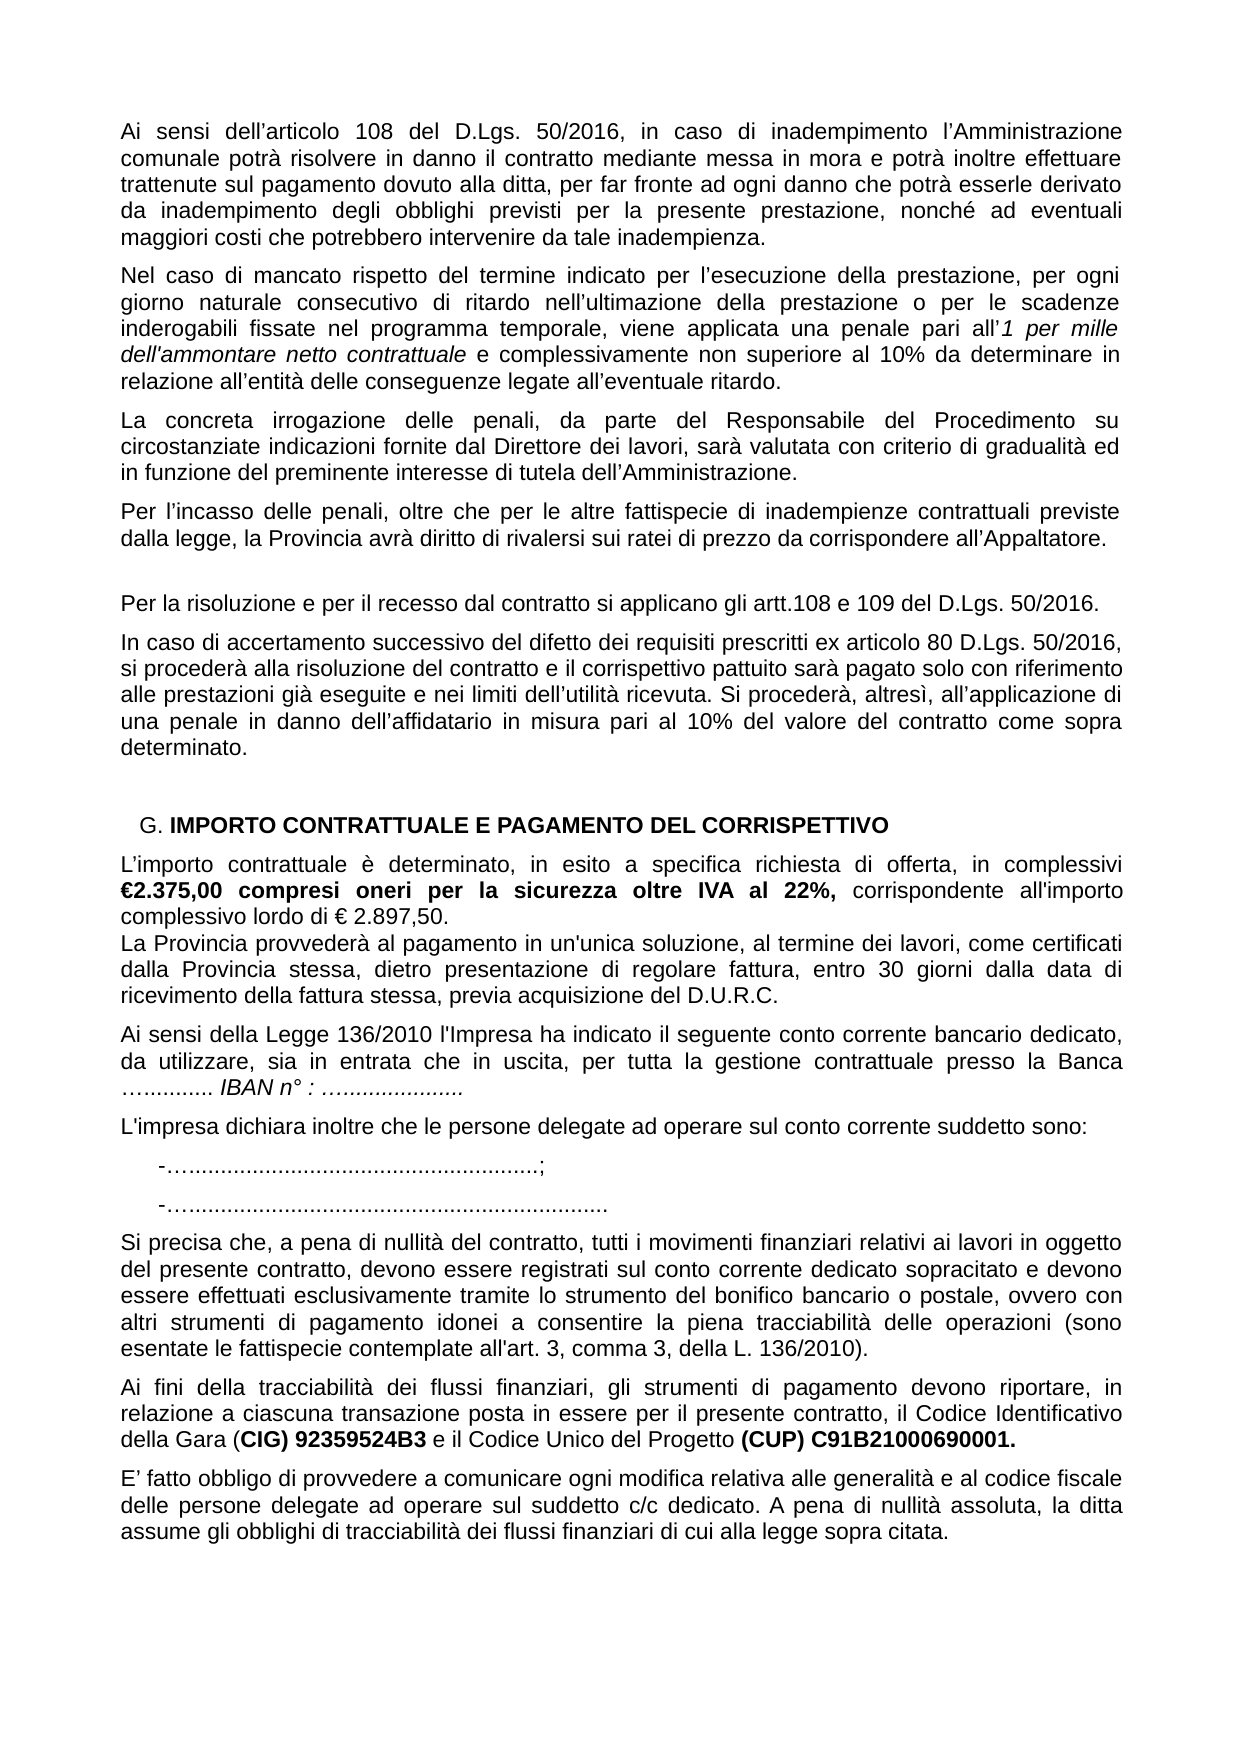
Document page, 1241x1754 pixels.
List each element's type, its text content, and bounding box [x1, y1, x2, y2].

text L’importo contrattuale è determinato, in esito a specifica richiesta di offerta, in complessivi €2.375,00 compresi oneri per la sicurezza oltre IVA al 22%, corrispondente all'importo complessivo lordo di € 2.897,50. [120, 851, 1123, 930]
text E’ fatto obbligo di provvedere a comunicare ogni modifica relativa alle generalità e al codice fiscale delle persone delegate ad operare sul suddetto c/c dedicato. A pena di nullità assoluta, la ditta assume gli obblighi di tracciabilità dei flussi finanziari di cui alla legge sopra citata. [120, 1465, 1123, 1544]
text Ai sensi della Legge 136/2010 l'Impresa ha indicato il seguente conto corrente bancario dedicato, da utilizzare, sia in entrata che in uscita, per tutta la gestione contrattuale presso la Banca …........... IBAN n° : …................... [120, 1021, 1123, 1100]
text G. IMPORTO CONTRATTUALE E PAGAMENTO DEL CORRISPETTIVO [139, 812, 1123, 838]
text La Provincia provvederà al pagamento in un'unica soluzione, al termine dei lavori, come certificati dalla Provincia stessa, dietro presentazione di regolare fattura, entro 30 giorni dalla data di ricevimento della fattura stessa, previa acquisizione del D.U.R.C. [120, 930, 1123, 1009]
text -….................................................................. [158, 1191, 1123, 1217]
text Per l’incasso delle penali, oltre che per le altre fattispecie di inadempienze contrattuali previste dalla legge, la Provincia avrà diritto di rivalersi sui ratei di prezzo da corrispondere all’Appaltatore. [120, 498, 1120, 551]
text La concreta irrogazione delle penali, da parte del Responsabile del Procedimento su circostanziate indicazioni fornite dal Direttore dei lavori, sarà valutata con criterio di gradualità ed in funzione del preminente interesse di tutela dell’Amministrazione. [120, 407, 1120, 486]
text -….......................................................; [158, 1152, 1123, 1178]
text In caso di accertamento successivo del difetto dei requisiti prescritti ex articolo 80 D.Lgs. 50/2016, si procederà alla risoluzione del contratto e il corrispettivo pattuito sarà pagato solo con riferimento alle prestazioni già eseguite e nei limiti dell’utilità ricevuta. Si procederà, altresì, all’applicazione di una penale in danno dell’affidatario in misura pari al 10% del valore del contratto come sopra determinato. [120, 629, 1123, 760]
text Per la risoluzione e per il recesso dal contratto si applicano gli artt.108 e 109 del D.Lgs. 50/2016. [120, 590, 1120, 616]
text Ai fini della tracciabilità dei flussi finanziari, gli strumenti di pagamento devono riportare, in relazione a ciascuna transazione posta in essere per il presente contratto, il Codice Identificativo della Gara (CIG) 92359524B3 e il Codice Unico del Progetto (CUP) C91B21000690001. [120, 1374, 1123, 1453]
text Si precisa che, a pena di nullità del contratto, tutti i movimenti finanziari relativi ai lavori in oggetto del presente contratto, devono essere registrati sul conto corrente dedicato sopracitato e devono essere effettuati esclusivamente tramite lo strumento del bonifico bancario o postale, ovvero con altri strumenti di pagamento idonei a consentire la piena tracciabilità delle operazioni (sono esentate le fattispecie contemplate all'art. 3, comma 3, della L. 136/2010). [120, 1229, 1123, 1361]
text Nel caso di mancato rispetto del termine indicato per l’esecuzione della prestazione, per ogni giorno naturale consecutivo di ritardo nell’ultimazione della prestazione o per le scadenze inderogabili fissate nel programma temporale, viene applicata una penale pari all’1 per mille dell'ammontare netto contrattuale e complessivamente non superiore al 10% da determinare in relazione all’entità delle conseguenze legate all’eventuale ritardo. [120, 262, 1120, 394]
text L'impresa dichiara inoltre che le persone delegate ad operare sul conto corrente suddetto sono: [120, 1113, 1123, 1139]
text Ai sensi dell’articolo 108 del D.Lgs. 50/2016, in caso di inadempimento l’Amministrazione comunale potrà risolvere in danno il contratto mediante messa in mora e potrà inoltre effettuare trattenute sul pagamento dovuto alla ditta, per far fronte ad ogni danno che potrà esserle derivato da inadempimento degli obblighi previsti per la presente prestazione, nonché ad eventuali maggiori costi che potrebbero intervenire da tale inadempienza. [120, 118, 1123, 250]
